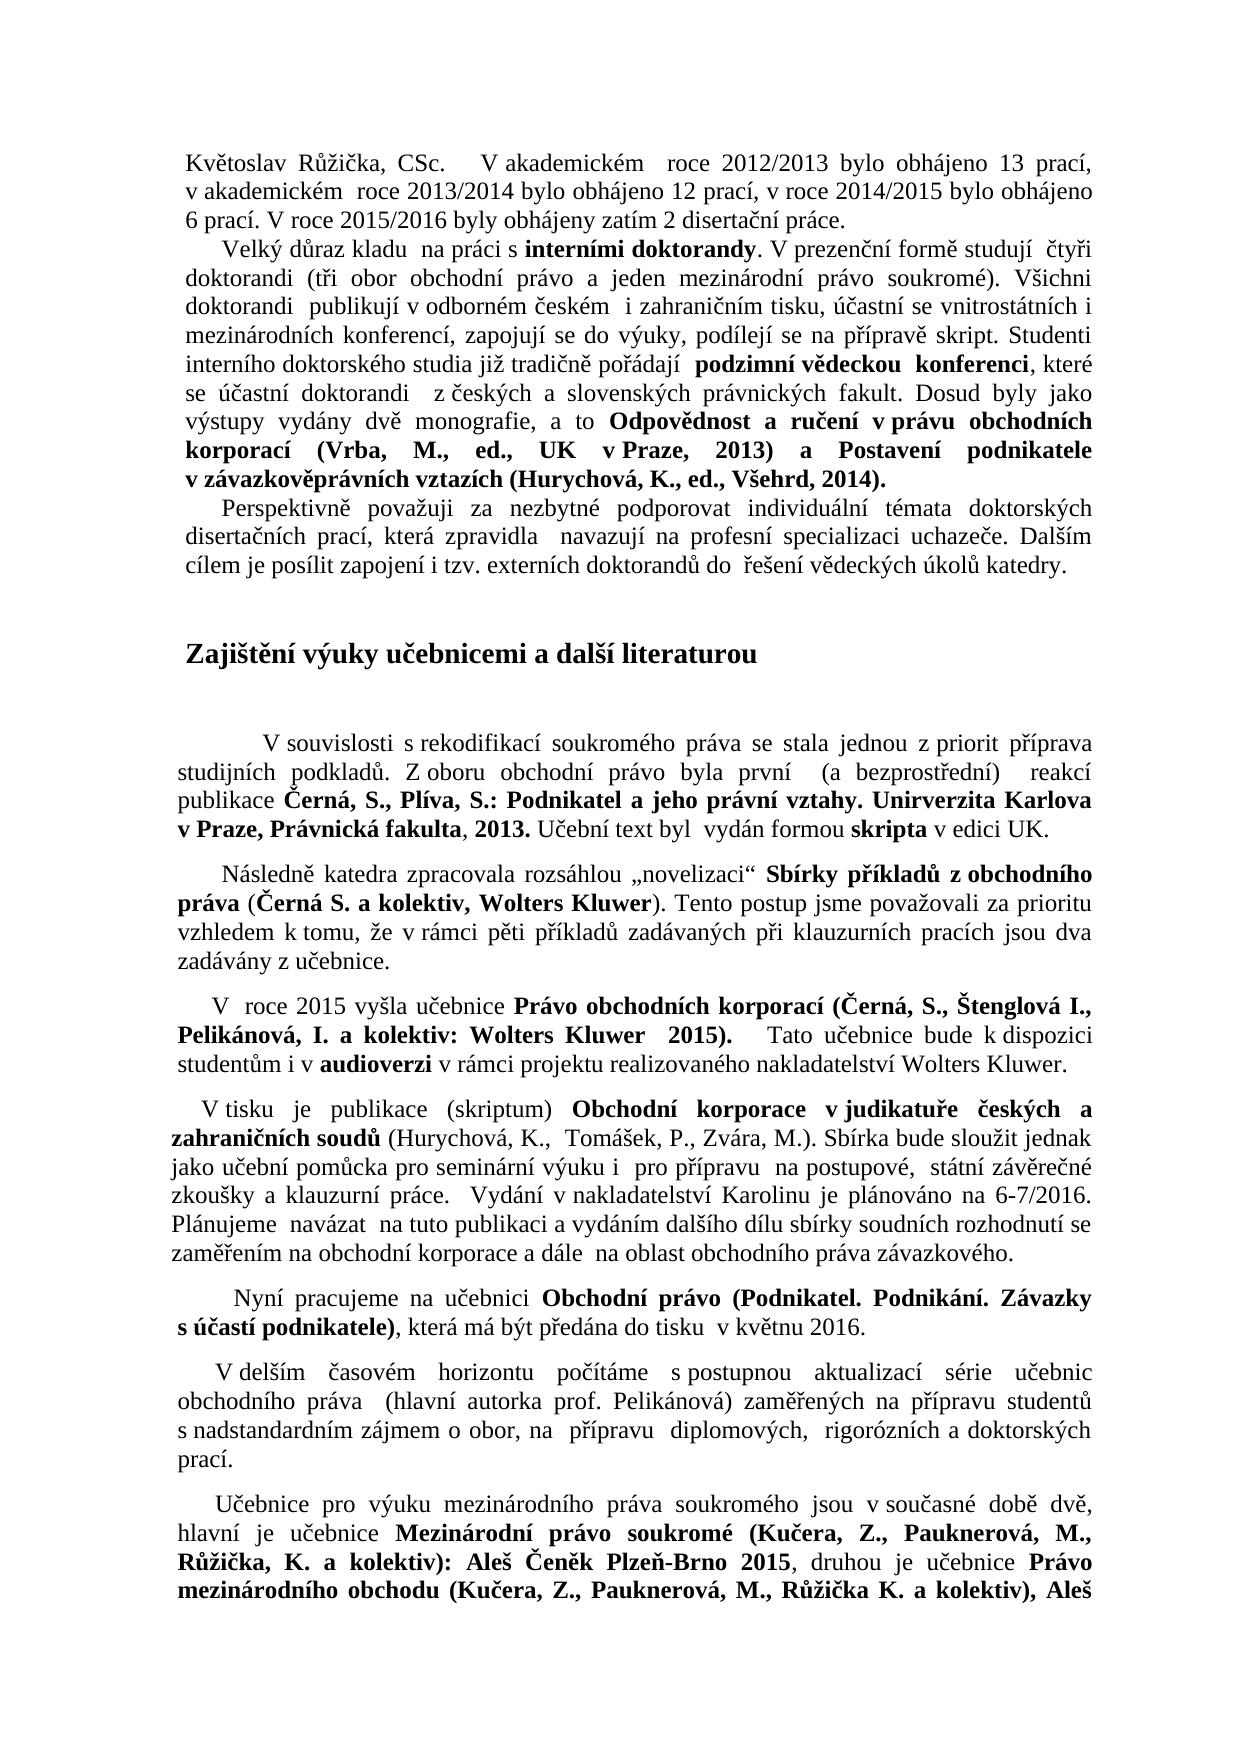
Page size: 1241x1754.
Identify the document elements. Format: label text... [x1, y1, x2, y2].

text Učebnice pro výuku mezinárodního práva soukromého jsou v současné době dvě, hlavní je učebnice Mezinárodní právo soukromé (Kučera, Z., Pauknerová, M., Růžička, K. a kolektiv): Aleš Čeněk Plzeň-Brno 2015, druhou je učebnice Právo mezinárodního obchodu (Kučera, Z., Pauknerová, M., Růžička K. a kolektiv), Aleš [177, 1489, 1093, 1604]
text Velký důraz kladu na práci s interními doktorandy. V prezenční formě studují čtyři doktorandi (tři obor obchodní právo a jeden mezinárodní právo soukromé). Všichni doktorandi publikují v odborném českém i zahraničním tisku, účastní se vnitrostátních i mezinárodních konferencí, zapojují se do výuky, podílejí se na přípravě skript. Studenti interního doktorského studia již tradičně pořádají podzimní vědeckou konferenci, které se účastní doktorandi z českých a slovenských právnických fakult. Dosud byly jako výstupy vydány dvě monografie, a to Odpovědnost a ručení v právu obchodních korporací (Vrba, M., ed., UK v Praze, 2013) a Postavení podnikatele v závazkověprávních vztazích (Hurychová, K., ed., Všehrd, 2014). [185, 234, 1093, 493]
text V souvislosti s rekodifikací soukromého práva se stala jednou z priorit příprava studijních podkladů. Z oboru obchodní právo byla první (a bezprostřední) reakcí publikace Černá, S., Plíva, S.: Podnikatel a jeho právní vztahy. Unirverzita Karlova v Praze, Právnická fakulta, 2013. Učební text byl vydán formou skripta v edici UK. [177, 728, 1093, 843]
text V delším časovém horizontu počítáme s postupnou aktualizací série učebnic obchodního práva (hlavní autorka prof. Pelikánová) zaměřených na přípravu studentů s nadstandardním zájmem o obor, na přípravu diplomových, rigorózních a doktorských prací. [177, 1357, 1093, 1472]
text V tisku je publikace (skriptum) Obchodní korporace v judikatuře českých a zahraničních soudů (Hurychová, K., Tomášek, P., Zvára, M.). Sbírka bude sloužit jednak jako učební pomůcka pro seminární výuku i pro přípravu na postupové, státní závěrečné zkoušky a klauzurní práce. Vydání v nakladatelství Karolinu je plánováno na 6-7/2016. Plánujeme navázat na tuto publikaci a vydáním dalšího dílu sbírky soudních rozhodnutí se zaměřením na obchodní korporace a dále na oblast obchodního práva závazkového. [171, 1094, 1093, 1267]
text Nyní pracujeme na učebnici Obchodní právo (Podnikatel. Podnikání. Závazky s účastí podnikatele), která má být předána do tisku v květnu 2016. [177, 1283, 1093, 1341]
text Následně katedra zpracovala rozsáhlou „novelizaci“ Sbírky příkladů z obchodního práva (Černá S. a kolektiv, Wolters Kluwer). Tento postup jsme považovali za prioritu vzhledem k tomu, že v rámci pěti příkladů zadávaných při klauzurních pracích jsou dva zadávány z učebnice. [177, 859, 1093, 974]
text Perspektivně považuji za nezbytné podporovat individuální témata doktorských disertačních prací, která zpravidla navazují na profesní specializaci uchazeče. Dalším cílem je posílit zapojení i tzv. externích doktorandů do řešení vědeckých úkolů katedry. [185, 493, 1093, 579]
text Zajištění výuky učebnicemi a další literaturou [185, 636, 1093, 670]
text V roce 2015 vyšla učebnice Právo obchodních korporací (Černá, S., Štenglová I., Pelikánová, I. a kolektiv: Wolters Kluwer 2015). Tato učebnice bude k dispozici studentům i v audioverzi v rámci projektu realizovaného nakladatelství Wolters Kluwer. [177, 991, 1093, 1077]
text Květoslav Růžička, CSc. V akademickém roce 2012/2013 bylo obhájeno 13 prací, v akademickém roce 2013/2014 bylo obhájeno 12 prací, v roce 2014/2015 bylo obhájeno 6 prací. V roce 2015/2016 byly obhájeny zatím 2 disertační práce. [185, 148, 1093, 234]
